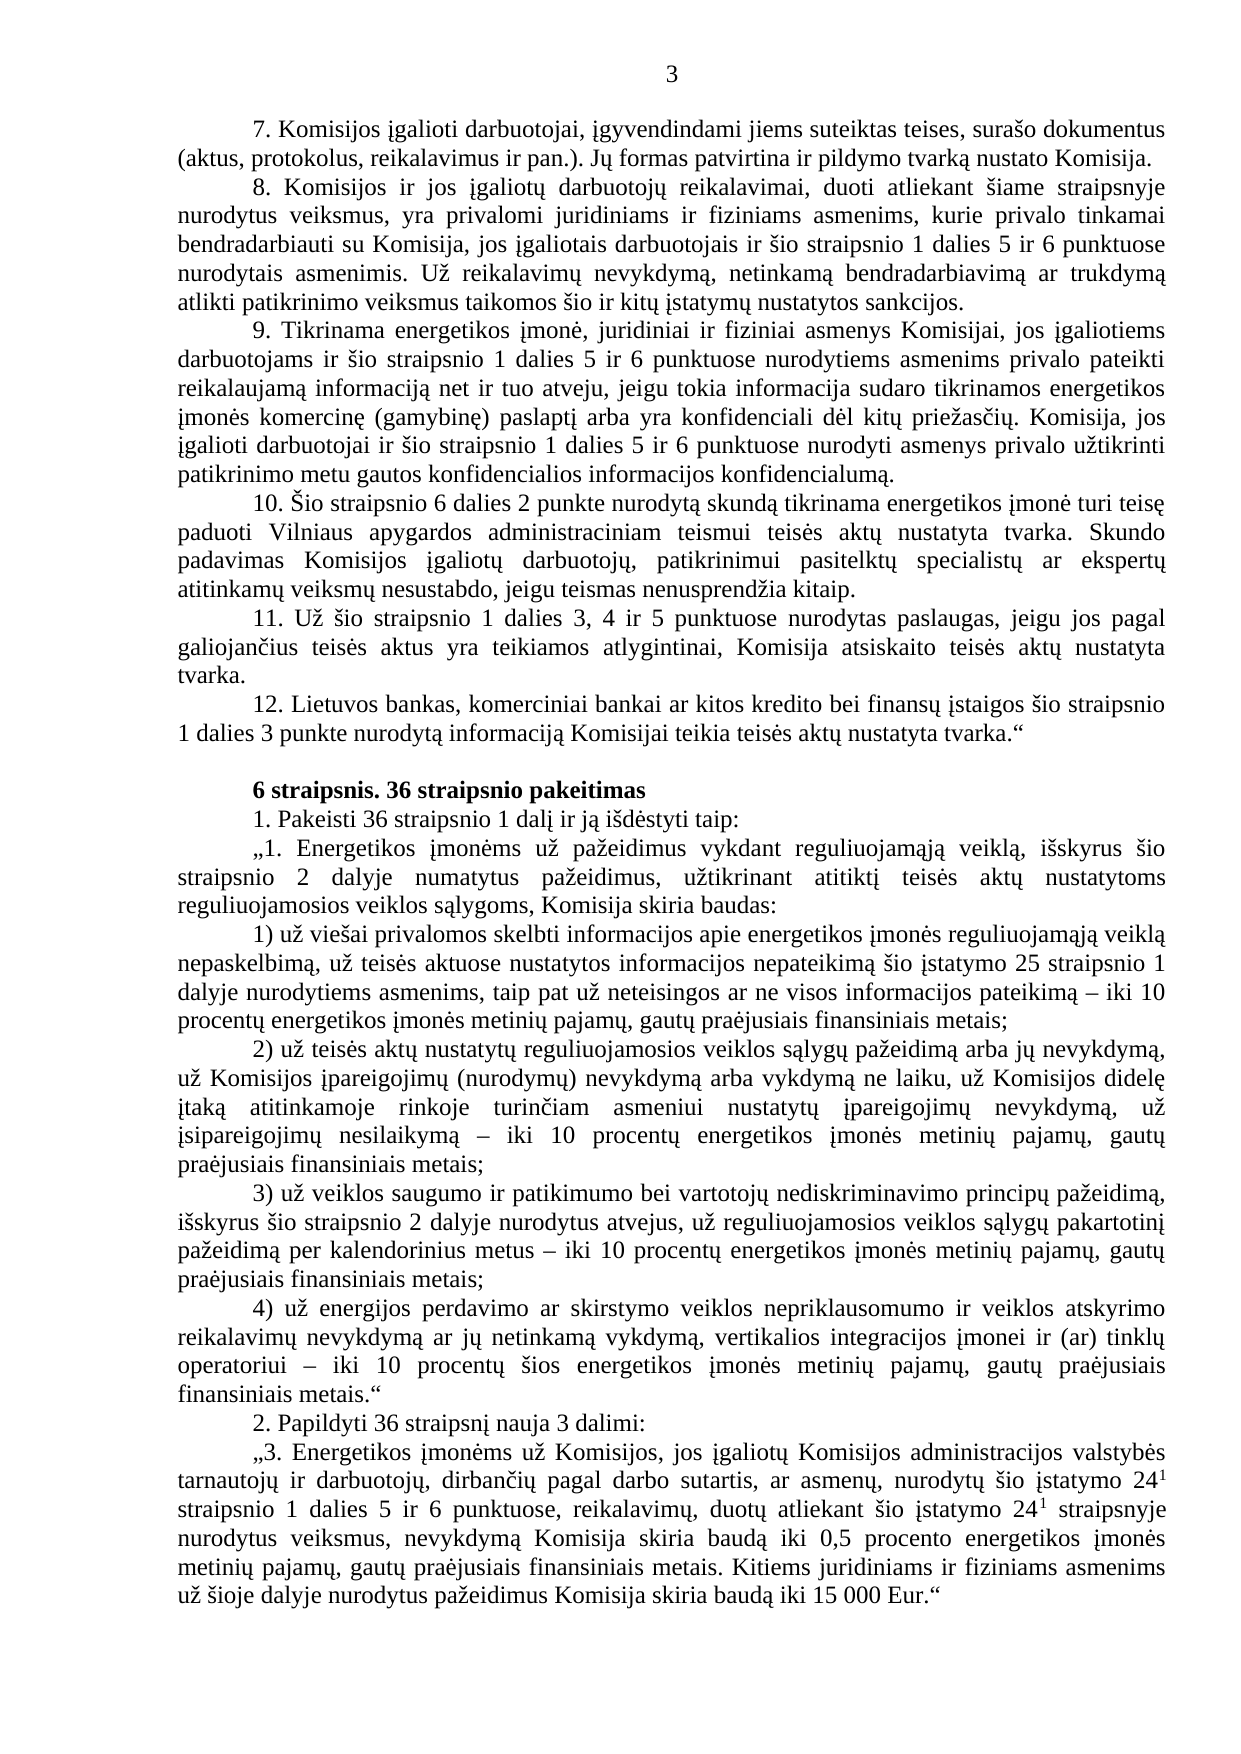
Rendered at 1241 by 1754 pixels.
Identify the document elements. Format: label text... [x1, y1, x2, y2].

text „1. Energetikos įmonėms už pažeidimus vykdant reguliuojamąją veiklą, išskyrus šio straipsnio 2 dalyje numatytus pažeidimus, užtikrinant atitiktį teisės aktų nustatytoms reguliuojamosios veiklos sąlygoms, Komisija skiria baudas: [177, 833, 1167, 919]
text 10. Šio straipsnio 6 dalies 2 punkte nurodytą skundą tikrinama energetikos įmonė turi teisę paduoti Vilniaus apygardos administraciniam teismui teisės aktų nustatyta tvarka. Skundo padavimas Komisijos įgaliotų darbuotojų, patikrinimui pasitelktų specialistų ar ekspertų atitinkamų veiksmų nesustabdo, jeigu teismas nenusprendžia kitaip. [177, 488, 1167, 603]
text 12. Lietuvos bankas, komerciniai bankai ar kitos kredito bei finansų įstaigos šio straipsnio 1 dalies 3 punkte nurodytą informaciją Komisijai teikia teisės aktų nustatyta tvarka.“ [177, 689, 1167, 747]
text 11. Už šio straipsnio 1 dalies 3, 4 ir 5 punktuose nurodytas paslaugas, jeigu jos pagal galiojančius teisės aktus yra teikiamos atlygintinai, Komisija atsiskaito teisės aktų nustatyta tvarka. [177, 603, 1167, 689]
text „3. Energetikos įmonėms už Komisijos, jos įgaliotų Komisijos administracijos valstybės tarnautojų ir darbuotojų, dirbančių pagal darbo sutartis, ar asmenų, nurodytų šio įstatymo 241 straipsnio 1 dalies 5 ir 6 punktuose, reikalavimų, duotų atliekant šio įstatymo 241 straipsnyje nurodytus veiksmus, nevykdymą Komisija skiria baudą iki 0,5 procento energetikos įmonės metinių pajamų, gautų praėjusiais finansiniais metais. Kitiems juridiniams ir fiziniams asmenims už šioje dalyje nurodytus pažeidimus Komisija skiria baudą iki 15 000 Eur.“ [177, 1437, 1167, 1609]
text 8. Komisijos ir jos įgaliotų darbuotojų reikalavimai, duoti atliekant šiame straipsnyje nurodytus veiksmus, yra privalomi juridiniams ir fiziniams asmenims, kurie privalo tinkamai bendradarbiauti su Komisija, jos įgaliotais darbuotojais ir šio straipsnio 1 dalies 5 ir 6 punktuose nurodytais asmenimis. Už reikalavimų nevykdymą, netinkamą bendradarbiavimą ar trukdymą atlikti patikrinimo veiksmus taikomos šio ir kitų įstatymų nustatytos sankcijos. [177, 172, 1167, 315]
text 2) už teisės aktų nustatytų reguliuojamosios veiklos sąlygų pažeidimą arba jų nevykdymą, už Komisijos įpareigojimų (nurodymų) nevykdymą arba vykdymą ne laiku, už Komisijos didelę įtaką atitinkamoje rinkoje turinčiam asmeniui nustatytų įpareigojimų nevykdymą, už įsipareigojimų nesilaikymą – iki 10 procentų energetikos įmonės metinių pajamų, gautų praėjusiais finansiniais metais; [177, 1034, 1167, 1178]
text 2. Papildyti 36 straipsnį nauja 3 dalimi: [177, 1408, 1167, 1437]
text 6 straipsnis. 36 straipsnio pakeitimas [177, 775, 1167, 804]
text 4) už energijos perdavimo ar skirstymo veiklos nepriklausomumo ir veiklos atskyrimo reikalavimų nevykdymą ar jų netinkamą vykdymą, vertikalios integracijos įmonei ir (ar) tinklų operatoriui – iki 10 procentų šios energetikos įmonės metinių pajamų, gautų praėjusiais finansiniais metais.“ [177, 1293, 1167, 1408]
text 1. Pakeisti 36 straipsnio 1 dalį ir ją išdėstyti taip: [252, 804, 1167, 833]
text 9. Tikrinama energetikos įmonė, juridiniai ir fiziniai asmenys Komisijai, jos įgaliotiems darbuotojams ir šio straipsnio 1 dalies 5 ir 6 punktuose nurodytiems asmenims privalo pateikti reikalaujamą informaciją net ir tuo atveju, jeigu tokia informacija sudaro tikrinamos energetikos įmonės komercinę (gamybinę) paslaptį arba yra konfidenciali dėl kitų priežasčių. Komisija, jos įgalioti darbuotojai ir šio straipsnio 1 dalies 5 ir 6 punktuose nurodyti asmenys privalo užtikrinti patikrinimo metu gautos konfidencialios informacijos konfidencialumą. [177, 315, 1167, 488]
text 1) už viešai privalomos skelbti informacijos apie energetikos įmonės reguliuojamąją veiklą nepaskelbimą, už teisės aktuose nustatytos informacijos nepateikimą šio įstatymo 25 straipsnio 1 dalyje nurodytiems asmenims, taip pat už neteisingos ar ne visos informacijos pateikimą – iki 10 procentų energetikos įmonės metinių pajamų, gautų praėjusiais finansiniais metais; [177, 919, 1167, 1034]
text 3) už veiklos saugumo ir patikimumo bei vartotojų nediskriminavimo principų pažeidimą, išskyrus šio straipsnio 2 dalyje nurodytus atvejus, už reguliuojamosios veiklos sąlygų pakartotinį pažeidimą per kalendorinius metus – iki 10 procentų energetikos įmonės metinių pajamų, gautų praėjusiais finansiniais metais; [177, 1178, 1167, 1293]
text 7. Komisijos įgalioti darbuotojai, įgyvendindami jiems suteiktas teises, surašo dokumentus (aktus, protokolus, reikalavimus ir pan.). Jų formas patvirtina ir pildymo tvarką nustato Komisija. [177, 114, 1167, 172]
